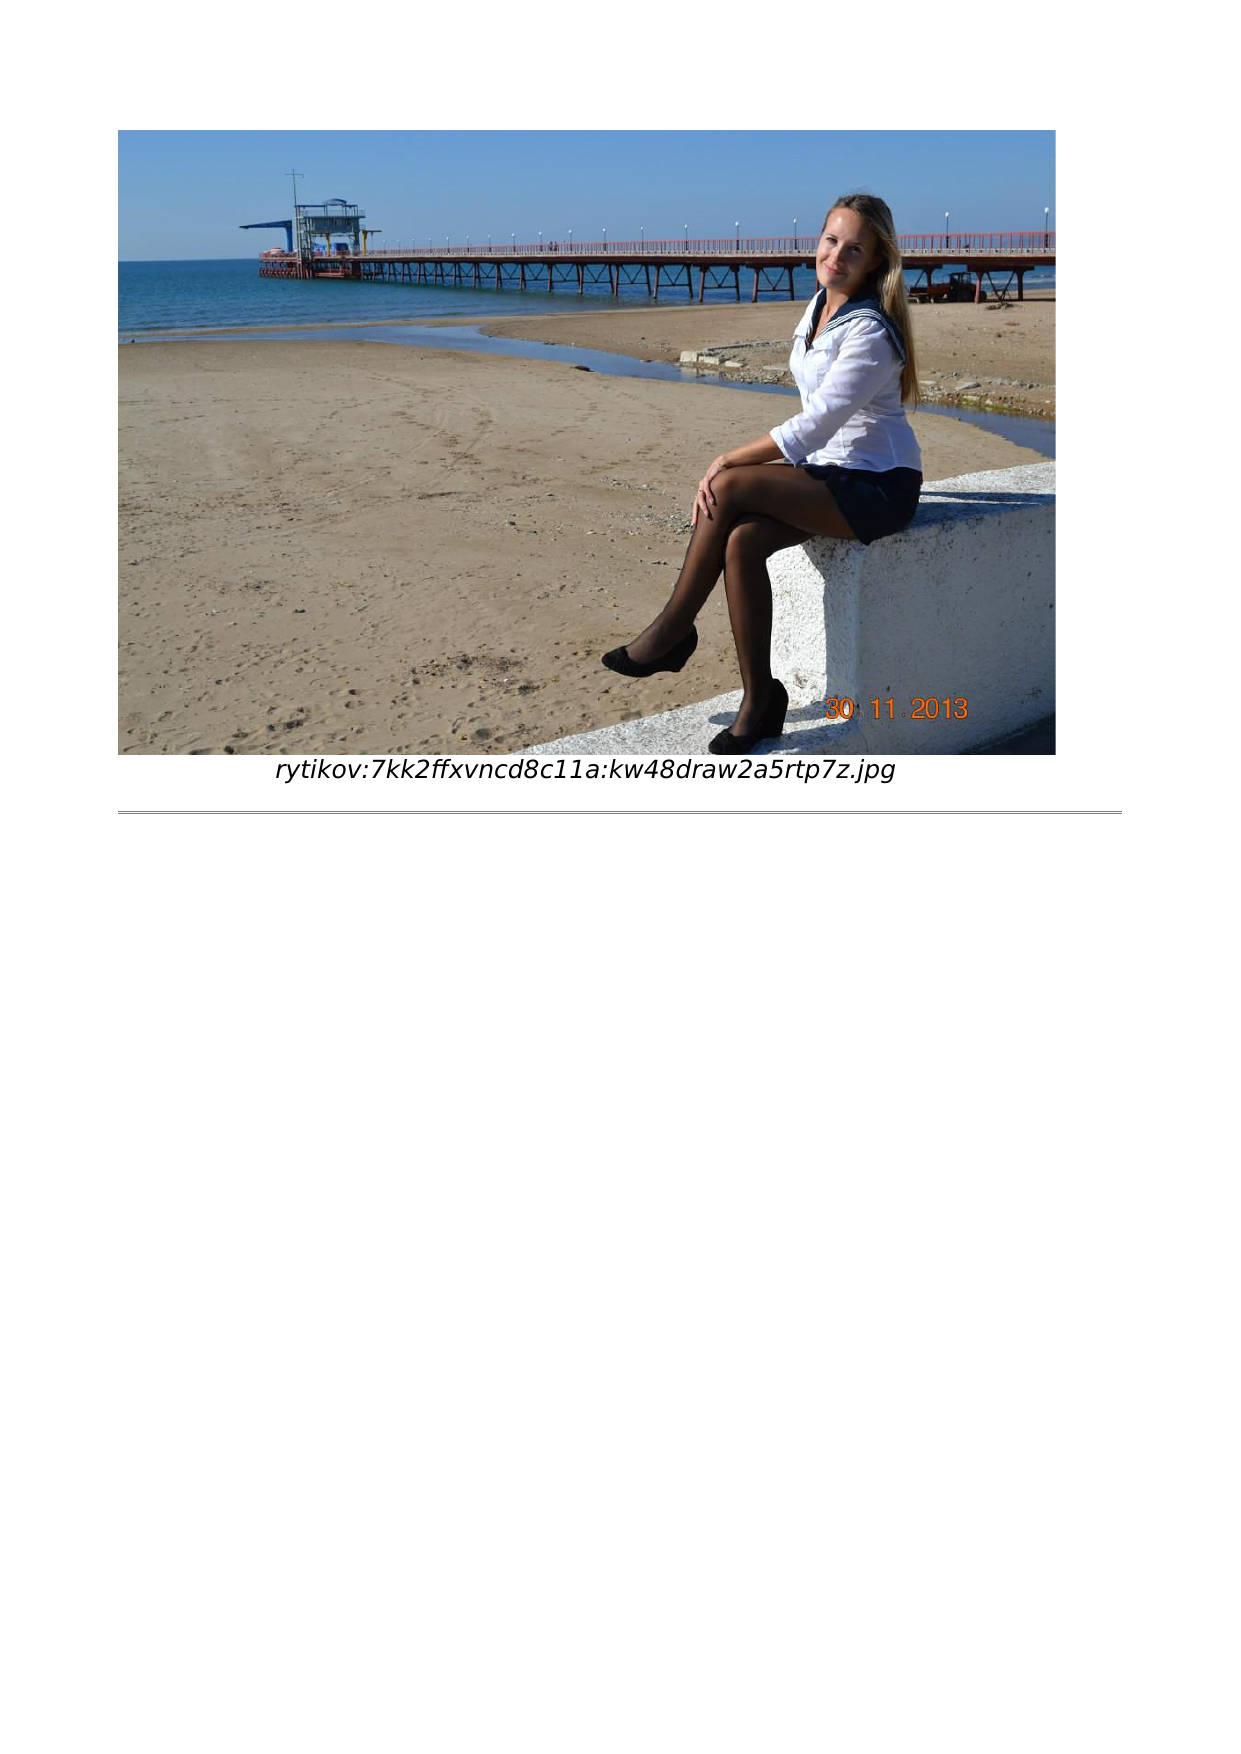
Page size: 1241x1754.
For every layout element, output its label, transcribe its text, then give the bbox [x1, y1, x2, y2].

picture [118, 130, 1056, 755]
text rytikov:7kk2ffxvncd8c11a:kw48draw2a5rtp7z.jpg [118, 755, 1056, 784]
